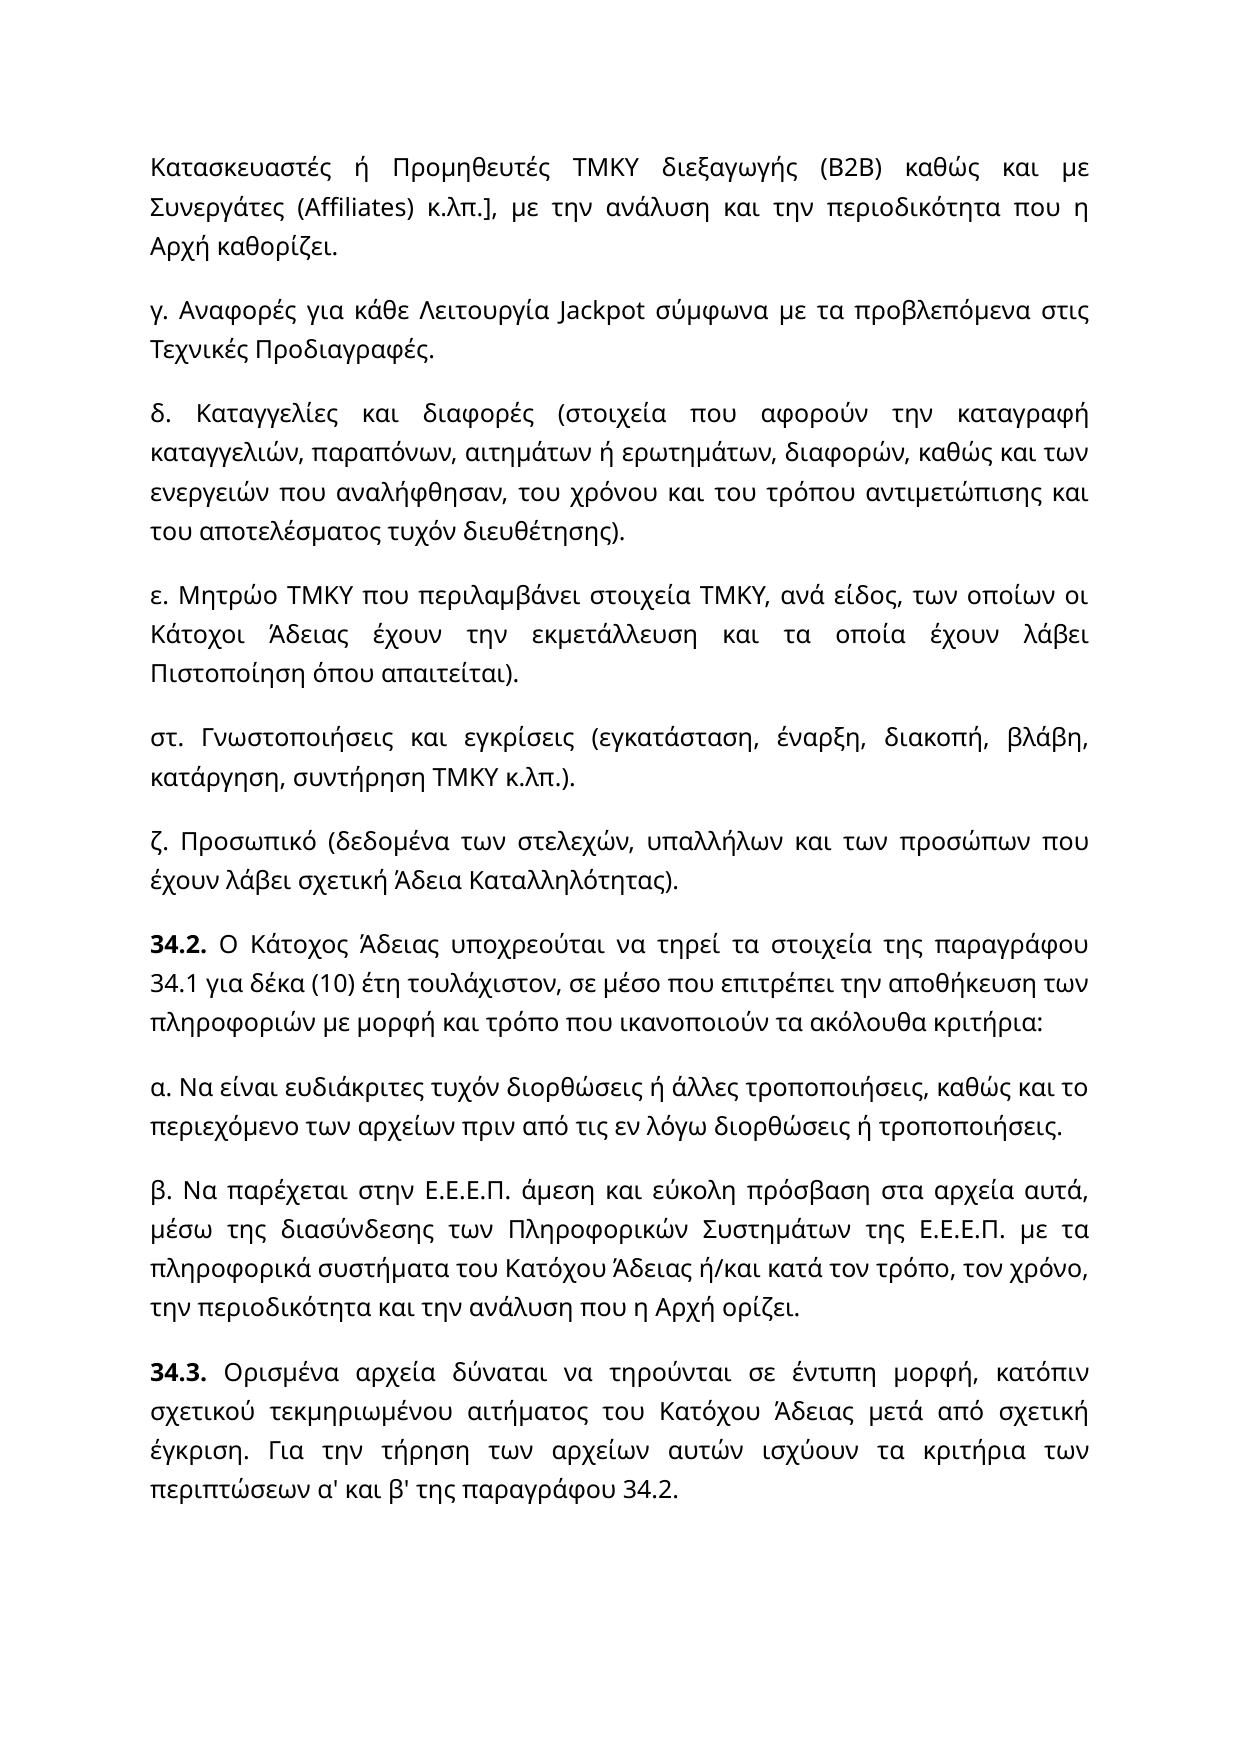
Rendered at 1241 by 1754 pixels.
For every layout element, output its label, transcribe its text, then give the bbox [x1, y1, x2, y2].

text ζ. Προσωπικό (δεδομένα των στελεχών, υπαλλήλων και των προσώπων που έχουν λάβει σχετική Άδεια Καταλληλότητας). [150, 823, 1090, 897]
text α. Να είναι ευδιάκριτες τυχόν διορθώσεις ή άλλες τροποποιήσεις, καθώς και το περιεχόμενο των αρχείων πριν από τις εν λόγω διορθώσεις ή τροποποιήσεις. [150, 1069, 1090, 1142]
text ε. Μητρώο ΤΜΚΥ που περιλαμβάνει στοιχεία TMKY, ανά είδος, των οποίων οι Κάτοχοι Άδειας έχουν την εκμετάλλευση και τα οποία έχουν λάβει Πιστοποίηση όπου απαιτείται). [150, 577, 1090, 690]
text 34.2. Ο Κάτοχος Άδειας υποχρεούται να τηρεί τα στοιχεία της παραγράφου 34.1 για δέκα (10) έτη τουλάχιστον, σε μέσο που επιτρέπει την αποθήκευση των πληροφοριών με μορφή και τρόπο που ικανοποιούν τα ακόλουθα κριτήρια: [150, 927, 1090, 1039]
text στ. Γνωστοποιήσεις και εγκρίσεις (εγκατάσταση, έναρξη, διακοπή, βλάβη, κατάργηση, συντήρηση ΤΜΚΥ κ.λπ.). [150, 720, 1090, 793]
text γ. Αναφορές για κάθε Λειτουργία Jackpot σύμφωνα με τα προβλεπόμενα στις Τεχνικές Προδιαγραφές. [150, 292, 1090, 366]
text 34.3. Ορισμένα αρχεία δύναται να τηρούνται σε έντυπη μορφή, κατόπιν σχετικού τεκμηριωμένου αιτήματος του Κατόχου Άδειας μετά από σχετική έγκριση. Για την τήρηση των αρχείων αυτών ισχύουν τα κριτήρια των περιπτώσεων α' και β' της παραγράφου 34.2. [150, 1354, 1090, 1506]
text Κατασκευαστές ή Προμηθευτές ΤΜΚΥ διεξαγωγής (Β2Β) καθώς και με Συνεργάτες (Affiliates) κ.λπ.], με την ανάλυση και την περιοδικότητα που η Αρχή καθορίζει. [150, 150, 1090, 262]
text β. Να παρέχεται στην Ε.Ε.Ε.Π. άμεση και εύκολη πρόσβαση στα αρχεία αυτά, μέσω της διασύνδεσης των Πληροφορικών Συστημάτων της Ε.Ε.Ε.Π. με τα πληροφορικά συστήματα του Κατόχου Άδειας ή/και κατά τον τρόπο, τον χρόνο, την περιοδικότητα και την ανάλυση που η Αρχή ορίζει. [150, 1172, 1090, 1324]
text δ. Καταγγελίες και διαφορές (στοιχεία που αφορούν την καταγραφή καταγγελιών, παραπόνων, αιτημάτων ή ερωτημάτων, διαφορών, καθώς και των ενεργειών που αναλήφθησαν, του χρόνου και του τρόπου αντιμετώπισης και του αποτελέσματος τυχόν διευθέτησης). [150, 396, 1090, 547]
